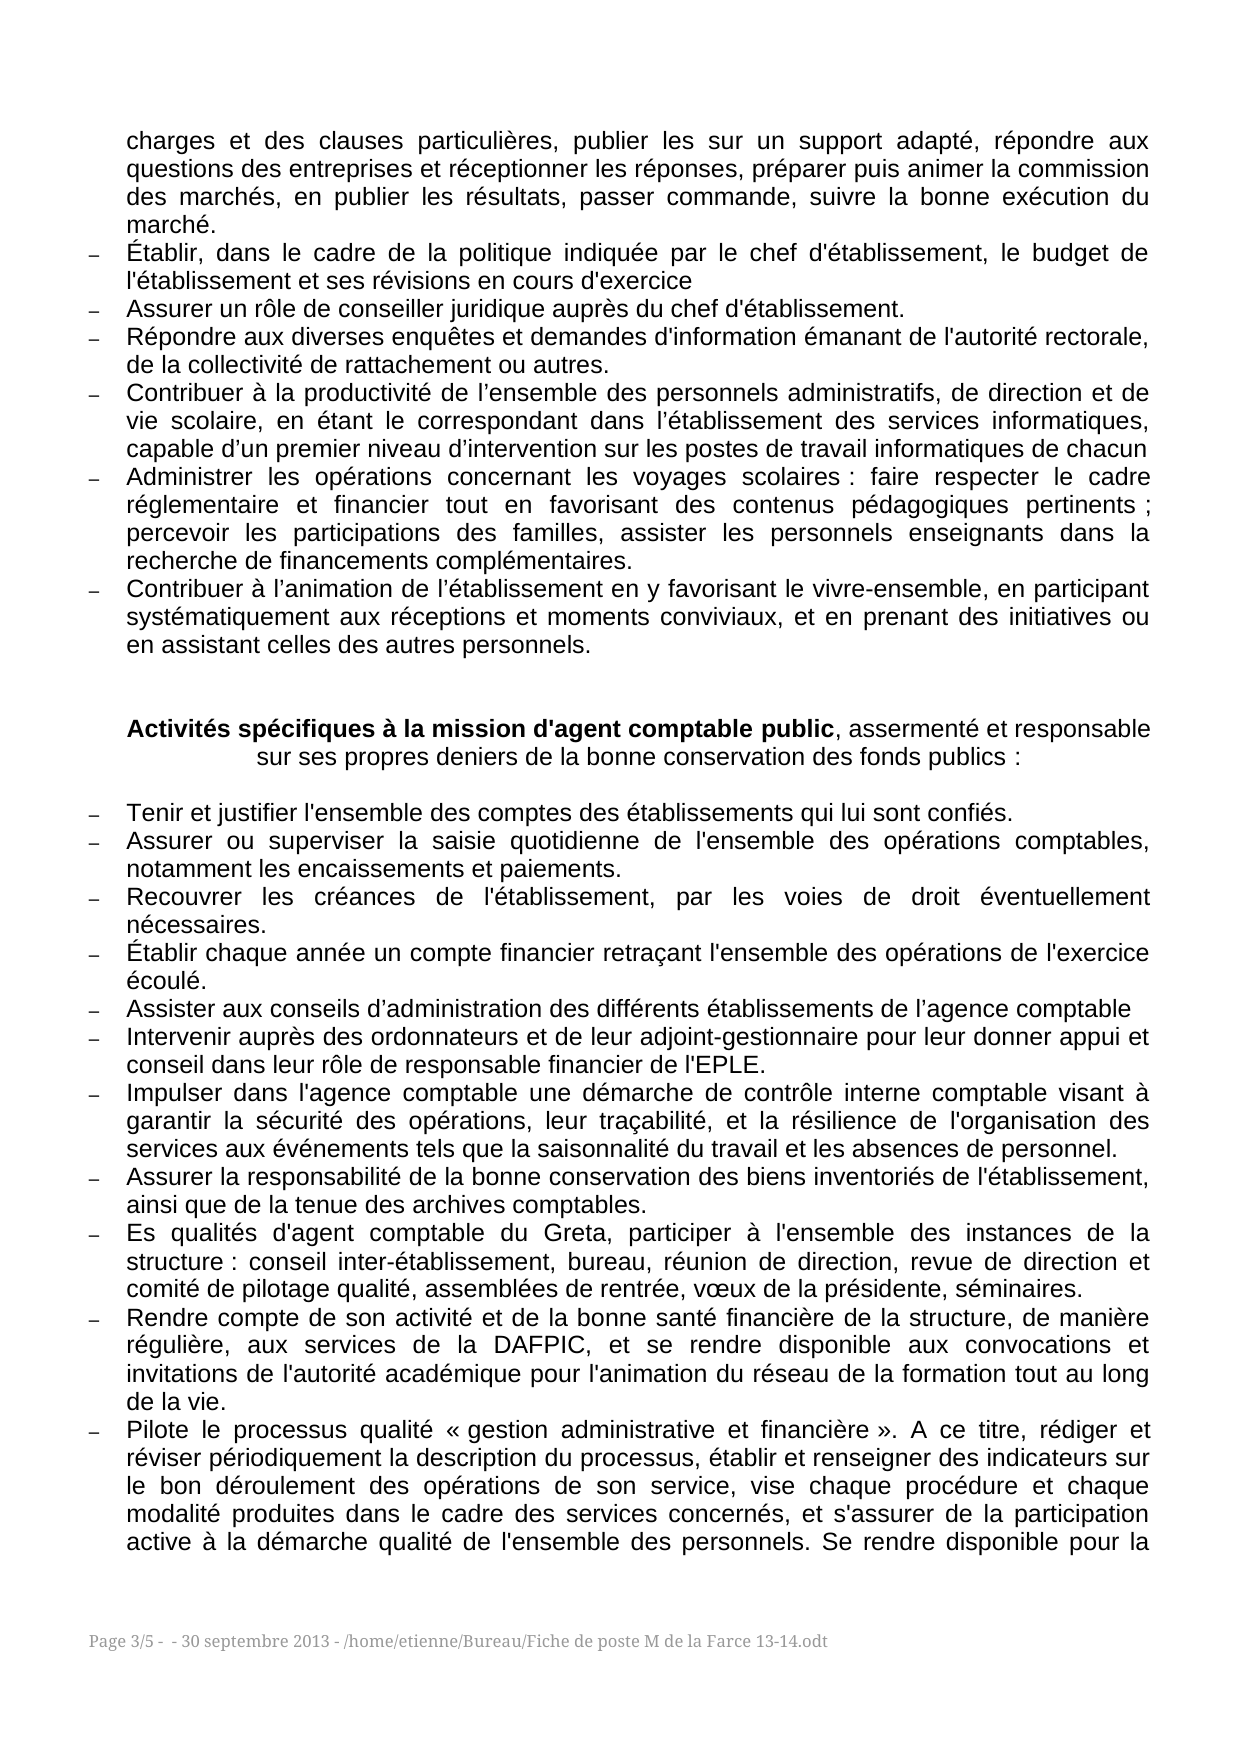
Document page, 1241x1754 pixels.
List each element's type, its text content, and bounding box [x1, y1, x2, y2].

list Activités spécifiques à la mission d'agent comptable public, assermenté et responsable sur ses propres deniers de la bonne conservation des fonds publics : [89, 715, 1151, 771]
list Répondre aux diverses enquêtes et demandes d'information émanant de l'autorité rectorale, de la collectivité de rattachement ou autres. [89, 322, 1151, 378]
list Assurer ou superviser la saisie quotidienne de l'ensemble des opérations comptables, notamment les encaissements et paiements. [89, 827, 1151, 883]
list Contribuer à la productivité de l’ensemble des personnels administratifs, de direction et de vie scolaire, en étant le correspondant dans l’établissement des services informatiques, capable d’un premier niveau d’intervention sur les postes de travail informatiques de chacun [89, 378, 1151, 463]
list Assister aux conseils d’administration des différents établissements de l’agence comptable [89, 995, 1151, 1023]
list Impulser dans l'agence comptable une démarche de contrôle interne comptable visant à garantir la sécurité des opérations, leur traçabilité, et la résilience de l'organisation des services aux événements tels que la saisonnalité du travail et les absences de personnel. [89, 1079, 1151, 1163]
list Administrer les opérations concernant les voyages scolaires : faire respecter le cadre réglementaire et financier tout en favorisant des contenus pédagogiques pertinents ; percevoir les participations des familles, assister les personnels enseignants dans la recherche de financements complémentaires. [89, 463, 1151, 575]
list Assurer la responsabilité de la bonne conservation des biens inventoriés de l'établissement, ainsi que de la tenue des archives comptables. [89, 1163, 1151, 1219]
list Tenir et justifier l'ensemble des comptes des établissements qui lui sont confiés. [89, 799, 1151, 827]
list Établir chaque année un compte financier retraçant l'ensemble des opérations de l'exercice écoulé. [89, 939, 1151, 995]
list Établir, dans le cadre de la politique indiquée par le chef d'établissement, le budget de l'établissement et ses révisions en cours d'exercice [89, 238, 1151, 294]
list Recouvrer les créances de l'établissement, par les voies de droit éventuellement nécessaires. [89, 883, 1151, 939]
list Contribuer à l’animation de l’établissement en y favorisant le vivre-ensemble, en participant systématiquement aux réceptions et moments conviviaux, et en prenant des initiatives ou en assistant celles des autres personnels. [89, 575, 1151, 659]
list Pilote le processus qualité « gestion administrative et financière ». A ce titre, rédiger et réviser périodiquement la description du processus, établir et renseigner des indicateurs sur le bon déroulement des opérations de son service, vise chaque procédure et chaque modalité produites dans le cadre des services concernés, et s'assurer de la participation active à la démarche qualité de l'ensemble des personnels. Se rendre disponible pour la [89, 1415, 1151, 1555]
list Rendre compte de son activité et de la bonne santé financière de la structure, de manière régulière, aux services de la DAFPIC, et se rendre disponible aux convocations et invitations de l'autorité académique pour l'animation du réseau de la formation tout au long de la vie. [89, 1303, 1151, 1415]
list Intervenir auprès des ordonnateurs et de leur adjoint-gestionnaire pour leur donner appui et conseil dans leur rôle de responsable financier de l'EPLE. [89, 1023, 1151, 1079]
list Assurer un rôle de conseiller juridique auprès du chef d'établissement. [89, 294, 1151, 322]
list charges et des clauses particulières, publier les sur un support adapté, répondre aux questions des entreprises et réceptionner les réponses, préparer puis animer la commission des marchés, en publier les résultats, passer commande, suivre la bonne exécution du marché. [89, 126, 1151, 238]
list Es qualités d'agent comptable du Greta, participer à l'ensemble des instances de la structure : conseil inter-établissement, bureau, réunion de direction, revue de direction et comité de pilotage qualité, assemblées de rentrée, vœux de la présidente, séminaires. [89, 1219, 1151, 1303]
